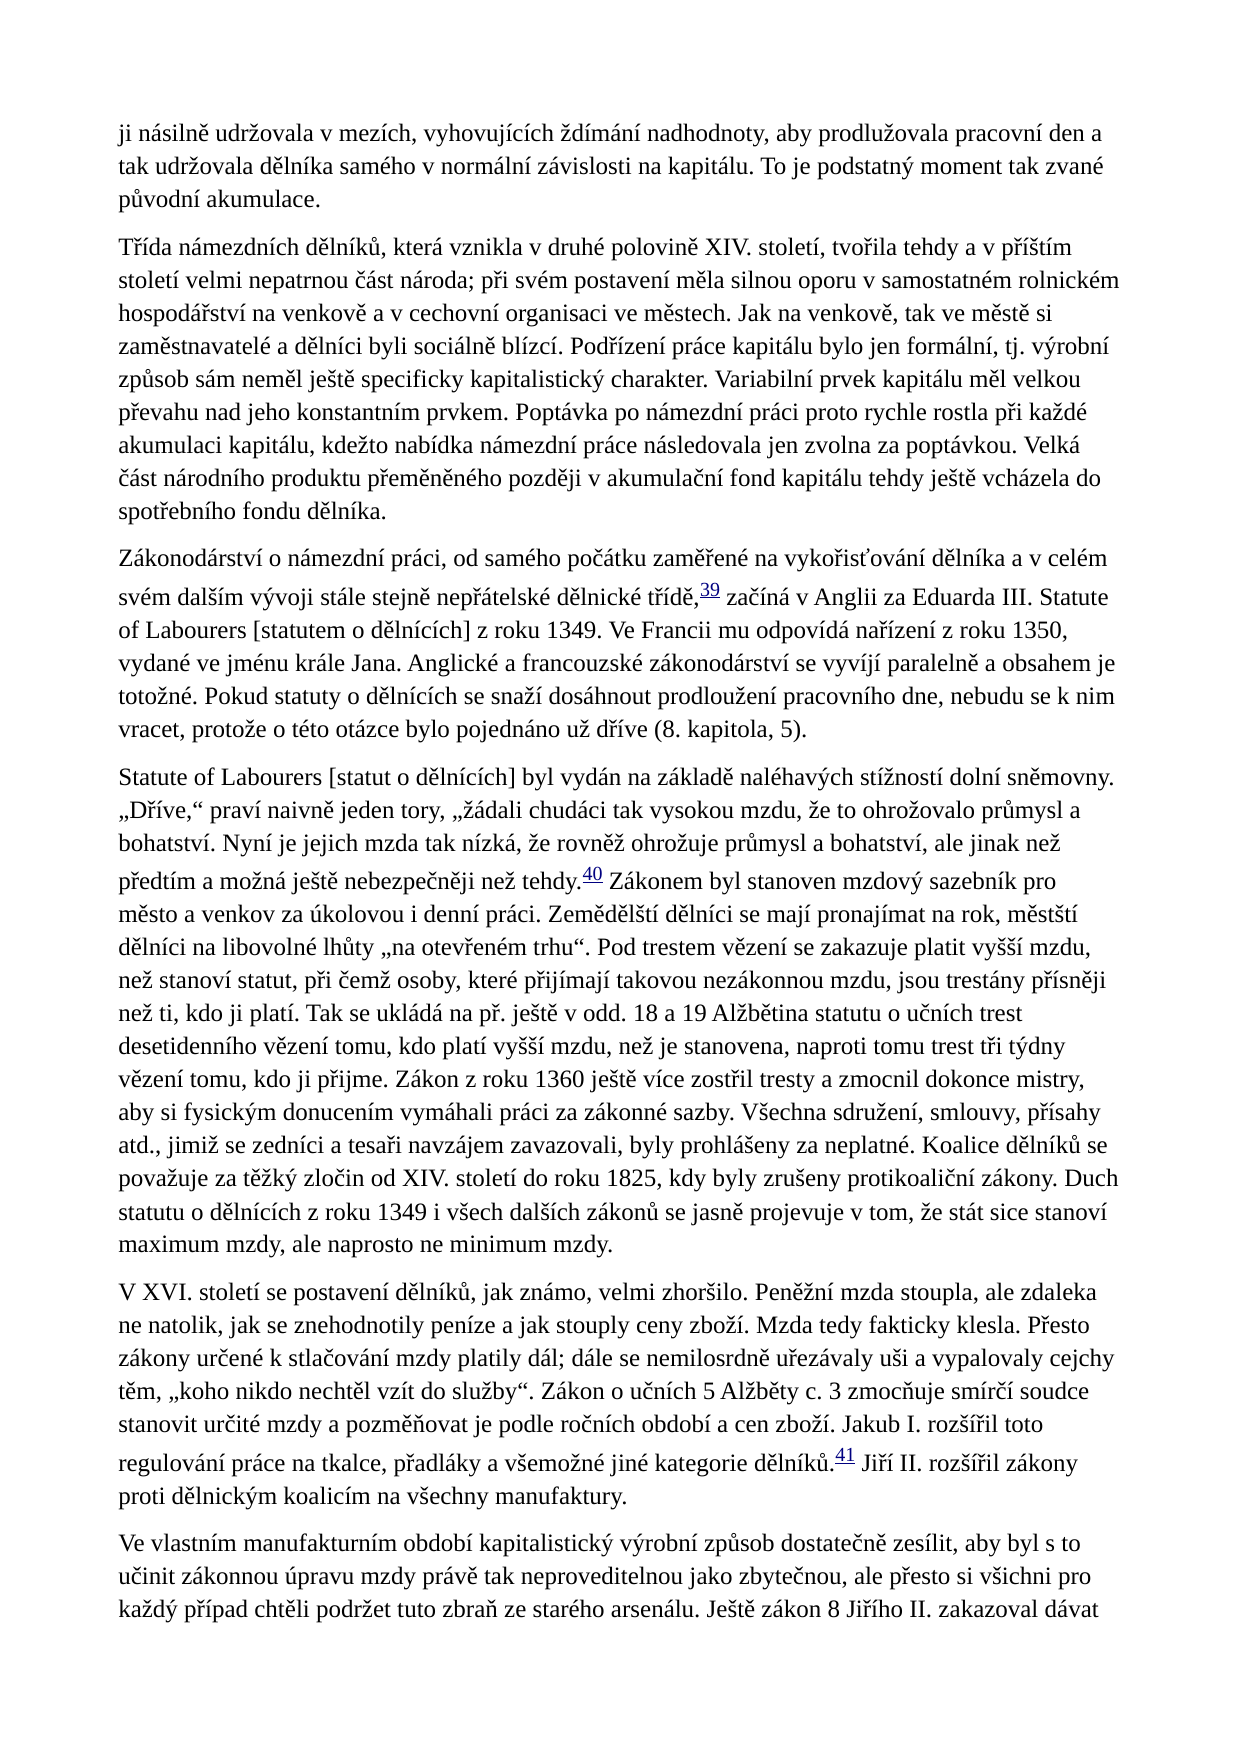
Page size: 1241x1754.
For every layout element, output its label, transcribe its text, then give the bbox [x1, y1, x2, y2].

text Statute of Labourers [statut o dělnících] byl vydán na základě naléhavých stížností dolní sněmovny. „Dříve,“ praví naivně jeden tory, „žádali chudáci tak vysokou mzdu, že to ohrožovalo průmysl a bohatství. Nyní je jejich mzda tak nízká, že rovněž ohrožuje průmysl a bohatství, ale jinak než předtím a možná ještě nebezpečněji než tehdy.40 Zákonem byl stanoven mzdový sazebník pro město a venkov za úkolovou i denní práci. Zemědělští dělníci se mají pronajímat na rok, městští dělníci na libovolné lhůty „na otevřeném trhu“. Pod trestem vězení se zakazuje platit vyšší mzdu, než stanoví statut, při čemž osoby, které přijímají takovou nezákonnou mzdu, jsou trestány přísněji než ti, kdo ji platí. Tak se ukládá na př. ještě v odd. 18 a 19 Alžbětina statutu o učních trest desetidenního vězení tomu, kdo platí vyšší mzdu, než je stanovena, naproti tomu trest tři týdny vězení tomu, kdo ji přijme. Zákon z roku 1360 ještě více zostřil tresty a zmocnil dokonce mistry, aby si fysickým donucením vymáhali práci za zákonné sazby. Všechna sdružení, smlouvy, přísahy atd., jimiž se zedníci a tesaři navzájem zavazovali, byly prohlášeny za neplatné. Koalice dělníků se považuje za těžký zločin od XIV. století do roku 1825, kdy byly zrušeny protikoaliční zákony. Duch statutu o dělnících z roku 1349 i všech dalších zákonů se jasně projevuje v tom, že stát sice stanoví maximum mzdy, ale naprosto ne minimum mzdy. [118, 762, 1122, 1258]
text Zákonodárství o námezdní práci, od samého počátku zaměřené na vykořisťování dělníka a v celém svém dalším vývoji stále stejně nepřátelské dělnické třídě,39 začíná v Anglii za Eduarda III. Statute of Labourers [statutem o dělnících] z roku 1349. Ve Francii mu odpovídá nařízení z roku 1350, vydané ve jménu krále Jana. Anglické a francouzské zákonodárství se vyvíjí paralelně a obsahem je totožné. Pokud statuty o dělnících se snaží dosáhnout prodloužení pracovního dne, nebudu se k nim vracet, protože o této otázce bylo pojednáno už dříve (8. kapitola, 5). [118, 543, 1122, 743]
text V XVI. století se postavení dělníků, jak známo, velmi zhoršilo. Peněžní mzda stoupla, ale zdaleka ne natolik, jak se znehodnotily peníze a jak stouply ceny zboží. Mzda tedy fakticky klesla. Přesto zákony určené k stlačování mzdy platily dál; dále se nemilosrdně uřezávaly uši a vypalovaly cejchy těm, „koho nikdo nechtěl vzít do služby“. Zákon o učních 5 Alžběty c. 3 zmocňuje smírčí soudce stanovit určité mzdy a pozměňovat je podle ročních období a cen zboží. Jakub I. rozšířil toto regulování práce na tkalce, přadláky a všemožné jiné kategorie dělníků.41 Jiří II. rozšířil zákony proti dělnickým koalicím na všechny manufaktury. [118, 1277, 1122, 1509]
text Třída námezdních dělníků, která vznikla v druhé polovině XIV. století, tvořila tehdy a v příštím století velmi nepatrnou část národa; při svém postavení měla silnou oporu v samostatném rolnickém hospodářství na venkově a v cechovní organisaci ve městech. Jak na venkově, tak ve městě si zaměstnavatelé a dělníci byli sociálně blízcí. Podřízení práce kapitálu bylo jen formální, tj. výrobní způsob sám neměl ještě specificky kapitalistický charakter. Variabilní prvek kapitálu měl velkou převahu nad jeho konstantním prvkem. Poptávka po námezdní práci proto rychle rostla při každé akumulaci kapitálu, kdežto nabídka námezdní práce následovala jen zvolna za poptávkou. Velká část národního produktu přeměněného později v akumulační fond kapitálu tehdy ještě vcházela do spotřebního fondu dělníka. [118, 232, 1122, 525]
text Ve vlastním manufakturním období kapitalistický výrobní způsob dostatečně zesílit, aby byl s to učinit zákonnou úpravu mzdy právě tak neproveditelnou jako zbytečnou, ale přesto si všichni pro každý případ chtěli podržet tuto zbraň ze starého arsenálu. Ještě zákon 8 Jiřího II. zakazoval dávat [118, 1528, 1122, 1623]
text ji násilně udržovala v mezích, vyhovujících ždímání nadhodnoty, aby prodlužovala pracovní den a tak udržovala dělníka samého v normální závislosti na kapitálu. To je podstatný moment tak zvané původní akumulace. [118, 118, 1122, 213]
